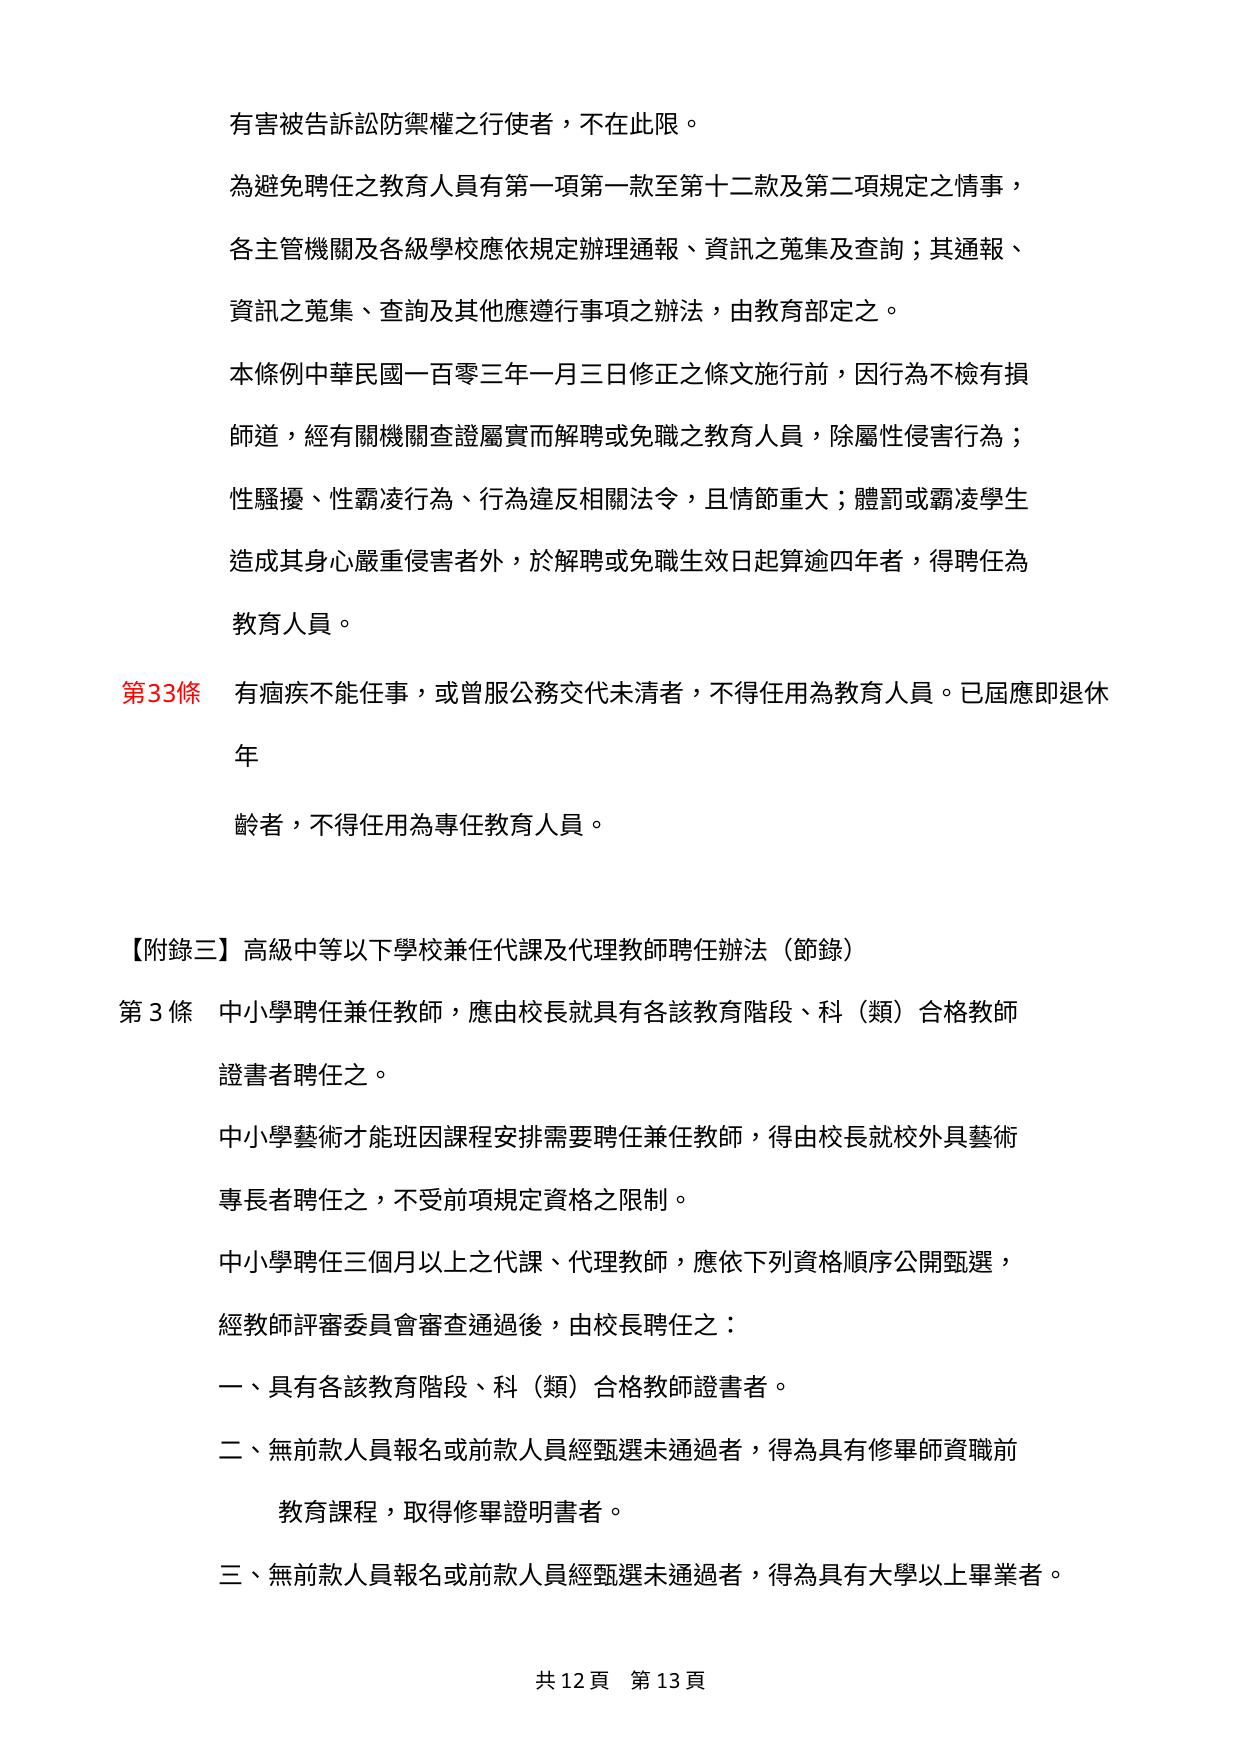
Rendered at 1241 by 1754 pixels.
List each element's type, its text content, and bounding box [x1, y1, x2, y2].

text 中小學藝術才能班因課程安排需要聘任兼任教師，得由校長就校外具藝術 [118, 1094, 1122, 1157]
list 有痼疾不能任事，或曾服公務交代未清者，不得任用為教育人員。已屆應即退休年 [122, 650, 1122, 775]
text 一、具有各該教育階段、科（類）合格教師證書者。 [118, 1344, 1122, 1407]
text 有害被告訴訟防禦權之行使者，不在此限。 [118, 81, 1122, 143]
text 中小學聘任三個月以上之代課、代理教師，應依下列資格順序公開甄選， [118, 1219, 1122, 1282]
text 證書者聘任之。 [118, 1032, 1122, 1094]
text 教育課程，取得修畢證明書者。 [118, 1469, 1122, 1532]
text 【附錄三】高級中等以下學校兼任代課及代理教師聘任辦法（節錄） [118, 907, 1122, 969]
text 二、無前款人員報名或前款人員經甄選未通過者，得為具有修畢師資職前 [118, 1407, 1122, 1469]
text 教育人員。 [231, 581, 1122, 643]
text 資訊之蒐集、查詢及其他應遵行事項之辦法，由教育部定之。 [118, 268, 1122, 331]
text 造成其身心嚴重侵害者外，於解聘或免職生效日起算逾四年者，得聘任為 [118, 518, 1122, 581]
text 三、無前款人員報名或前款人員經甄選未通過者，得為具有大學以上畢業者。 [118, 1532, 1122, 1594]
text 本條例中華民國一百零三年一月三日修正之條文施行前，因行為不檢有損 [118, 331, 1122, 393]
text 第3條 中小學聘任兼任教師，應由校長就具有各該教育階段、科（類）合格教師 [118, 969, 1122, 1032]
text 齡者，不得任用為專任教育人員。 [122, 782, 1122, 844]
text 為避免聘任之教育人員有第一項第一款至第十二款及第二項規定之情事， [118, 143, 1122, 206]
text 師道，經有關機關查證屬實而解聘或免職之教育人員，除屬性侵害行為； [118, 393, 1122, 456]
text 專長者聘任之，不受前項規定資格之限制。 [118, 1157, 1122, 1219]
text 性騷擾、性霸凌行為、行為違反相關法令，且情節重大；體罰或霸凌學生 [118, 456, 1122, 518]
text 經教師評審委員會審查通過後，由校長聘任之： [118, 1282, 1122, 1344]
text 各主管機關及各級學校應依規定辦理通報、資訊之蒐集及查詢；其通報、 [118, 206, 1122, 268]
